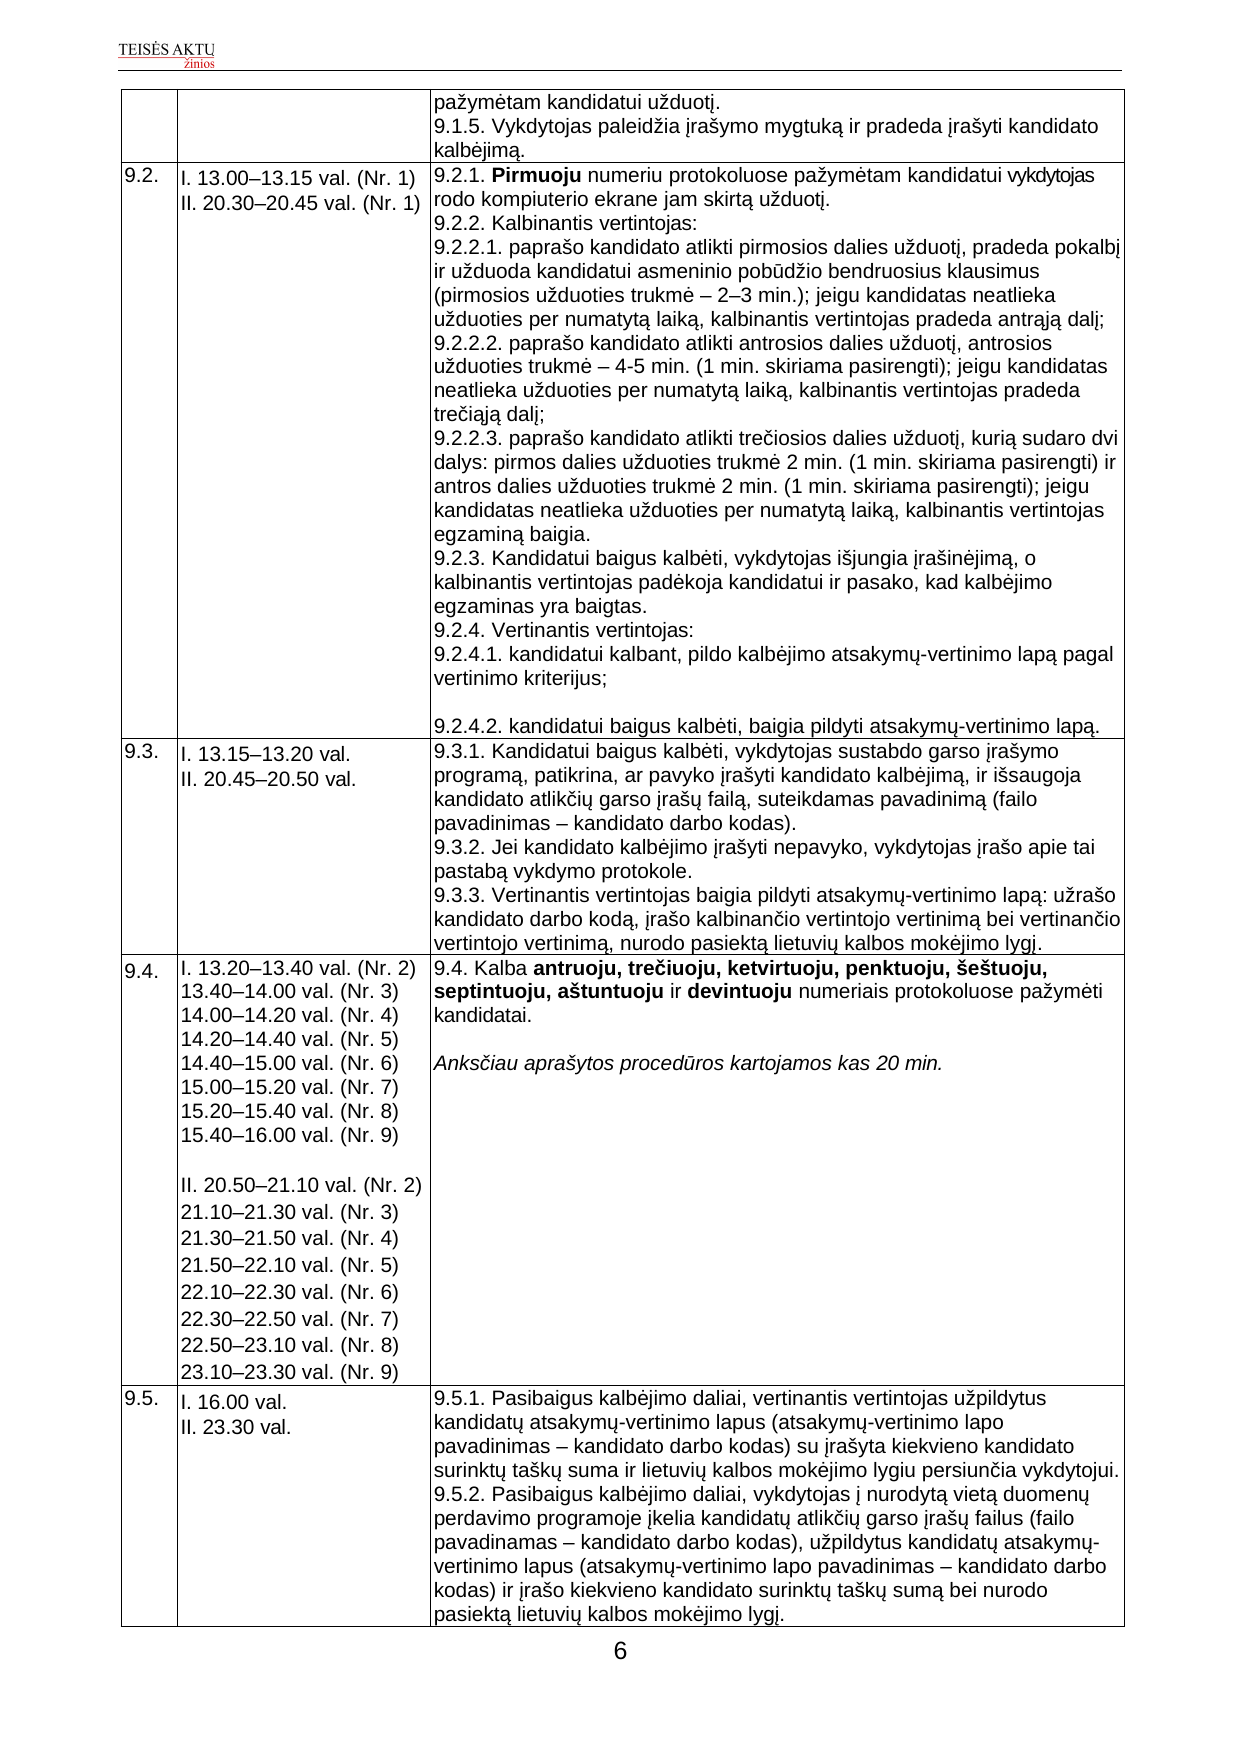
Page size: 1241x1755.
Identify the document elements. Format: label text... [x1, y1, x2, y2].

table_cell I. 13.20–13.40 val. (Nr. 2) 13.40–14.00 val. (Nr. 3) 14.00–14.20 val. (Nr. 4) 14.20–14.40 val. (Nr. 5) 14.40–15.00 val. (Nr. 6) 15.00–15.20 val. (Nr. 7) 15.20–15.40 val. (Nr. 8) 15.40–16.00 val. (Nr. 9) II. 20.50–21.10 val. (Nr. 2) 21.10–21.30 val. (Nr. 3) 21.30–21.50 val. (Nr. 4) 21.50–22.10 val. (Nr. 5) 22.10–22.30 val. (Nr. 6) 22.30–22.50 val. (Nr. 7) 22.50–23.10 val. (Nr. 8) 23.10–23.30 val. (Nr. 9) [178, 955, 430, 1385]
table_cell I. 13.15–13.20 val. II. 20.45–20.50 val. [178, 739, 430, 954]
table_cell 9.5.1. Pasibaigus kalbėjimo daliai, vertinantis vertintojas užpildytus kandidatų atsakymų-vertinimo lapus (atsakymų-vertinimo lapo pavadinimas – kandidato darbo kodas) su įrašyta kiekvieno kandidato surinktų taškų suma ir lietuvių kalbos mokėjimo lygiu persiunčia vykdytojui. 9.5.2. Pasibaigus kalbėjimo daliai, vykdytojas į nurodytą vietą duomenų perdavimo programoje įkelia kandidatų atlikčių garso įrašų failus (failo pavadinamas – kandidato darbo kodas), užpildytus kandidatų atsakymų-vertinimo lapus (atsakymų-vertinimo lapo pavadinimas – kandidato darbo kodas) ir įrašo kiekvieno kandidato surinktų taškų sumą bei nurodo pasiektą lietuvių kalbos mokėjimo lygį. [431, 1386, 1124, 1626]
table_header pažymėtam kandidatui užduotį. 9.1.5. Vykdytojas paleidžia įrašymo mygtuką ir pradeda įrašyti kandidato kalbėjimą. [431, 90, 1124, 162]
table_cell 9.2.1. Pirmuoju numeriu protokoluose pažymėtam kandidatui vykdytojas rodo kompiuterio ekrane jam skirtą užduotį. 9.2.2. Kalbinantis vertintojas: 9.2.2.1. paprašo kandidato atlikti pirmosios dalies užduotį, pradeda pokalbį ir užduoda kandidatui asmeninio pobūdžio bendruosius klausimus (pirmosios užduoties trukmė – 2–3 min.); jeigu kandidatas neatlieka užduoties per numatytą laiką, kalbinantis vertintojas pradeda antrąją dalį; 9.2.2.2. paprašo kandidato atlikti antrosios dalies užduotį, antrosios užduoties trukmė – 4-5 min. (1 min. skiriama pasirengti); jeigu kandidatas neatlieka užduoties per numatytą laiką, kalbinantis vertintojas pradeda trečiąją dalį; 9.2.2.3. paprašo kandidato atlikti trečiosios dalies užduotį, kurią sudaro dvi dalys: pirmos dalies užduoties trukmė 2 min. (1 min. skiriama pasirengti) ir antros dalies užduoties trukmė 2 min. (1 min. skiriama pasirengti); jeigu kandidatas neatlieka užduoties per numatytą laiką, kalbinantis vertintojas egzaminą baigia. 9.2.3. Kandidatui baigus kalbėti, vykdytojas išjungia įrašinėjimą, o kalbinantis vertintojas padėkoja kandidatui ir pasako, kad kalbėjimo egzaminas yra baigtas. 9.2.4. Vertinantis vertintojas: 9.2.4.1. kandidatui kalbant, pildo kalbėjimo atsakymų-vertinimo lapą pagal vertinimo kriterijus; 9.2.4.2. kandidatui baigus kalbėti, baigia pildyti atsakymų-vertinimo lapą. [431, 163, 1124, 738]
table_cell I. 13.00–13.15 val. (Nr. 1) II. 20.30–20.45 val. (Nr. 1) [178, 163, 430, 738]
table_header [122, 90, 177, 162]
table_cell I. 16.00 val. II. 23.30 val. [178, 1386, 430, 1626]
table_header [178, 90, 430, 162]
table_cell 9.5. [122, 1386, 177, 1626]
table_cell 9.4. [122, 955, 177, 1385]
table_cell 9.3. [122, 739, 177, 954]
table_cell 9.3.1. Kandidatui baigus kalbėti, vykdytojas sustabdo garso įrašymo programą, patikrina, ar pavyko įrašyti kandidato kalbėjimą, ir išsaugoja kandidato atlikčių garso įrašų failą, suteikdamas pavadinimą (failo pavadinimas – kandidato darbo kodas). 9.3.2. Jei kandidato kalbėjimo įrašyti nepavyko, vykdytojas įrašo apie tai pastabą vykdymo protokole. 9.3.3. Vertinantis vertintojas baigia pildyti atsakymų-vertinimo lapą: užrašo kandidato darbo kodą, įrašo kalbinančio vertintojo vertinimą bei vertinančio vertintojo vertinimą, nurodo pasiektą lietuvių kalbos mokėjimo lygį. [431, 739, 1124, 954]
table_cell 9.4. Kalba antruoju, trečiuoju, ketvirtuoju, penktuoju, šeštuoju, septintuoju, aštuntuoju ir devintuoju numeriais protokoluose pažymėti kandidatai. Anksčiau aprašytos procedūros kartojamos kas 20 min. [431, 955, 1124, 1385]
table_cell 9.2. [122, 163, 177, 738]
